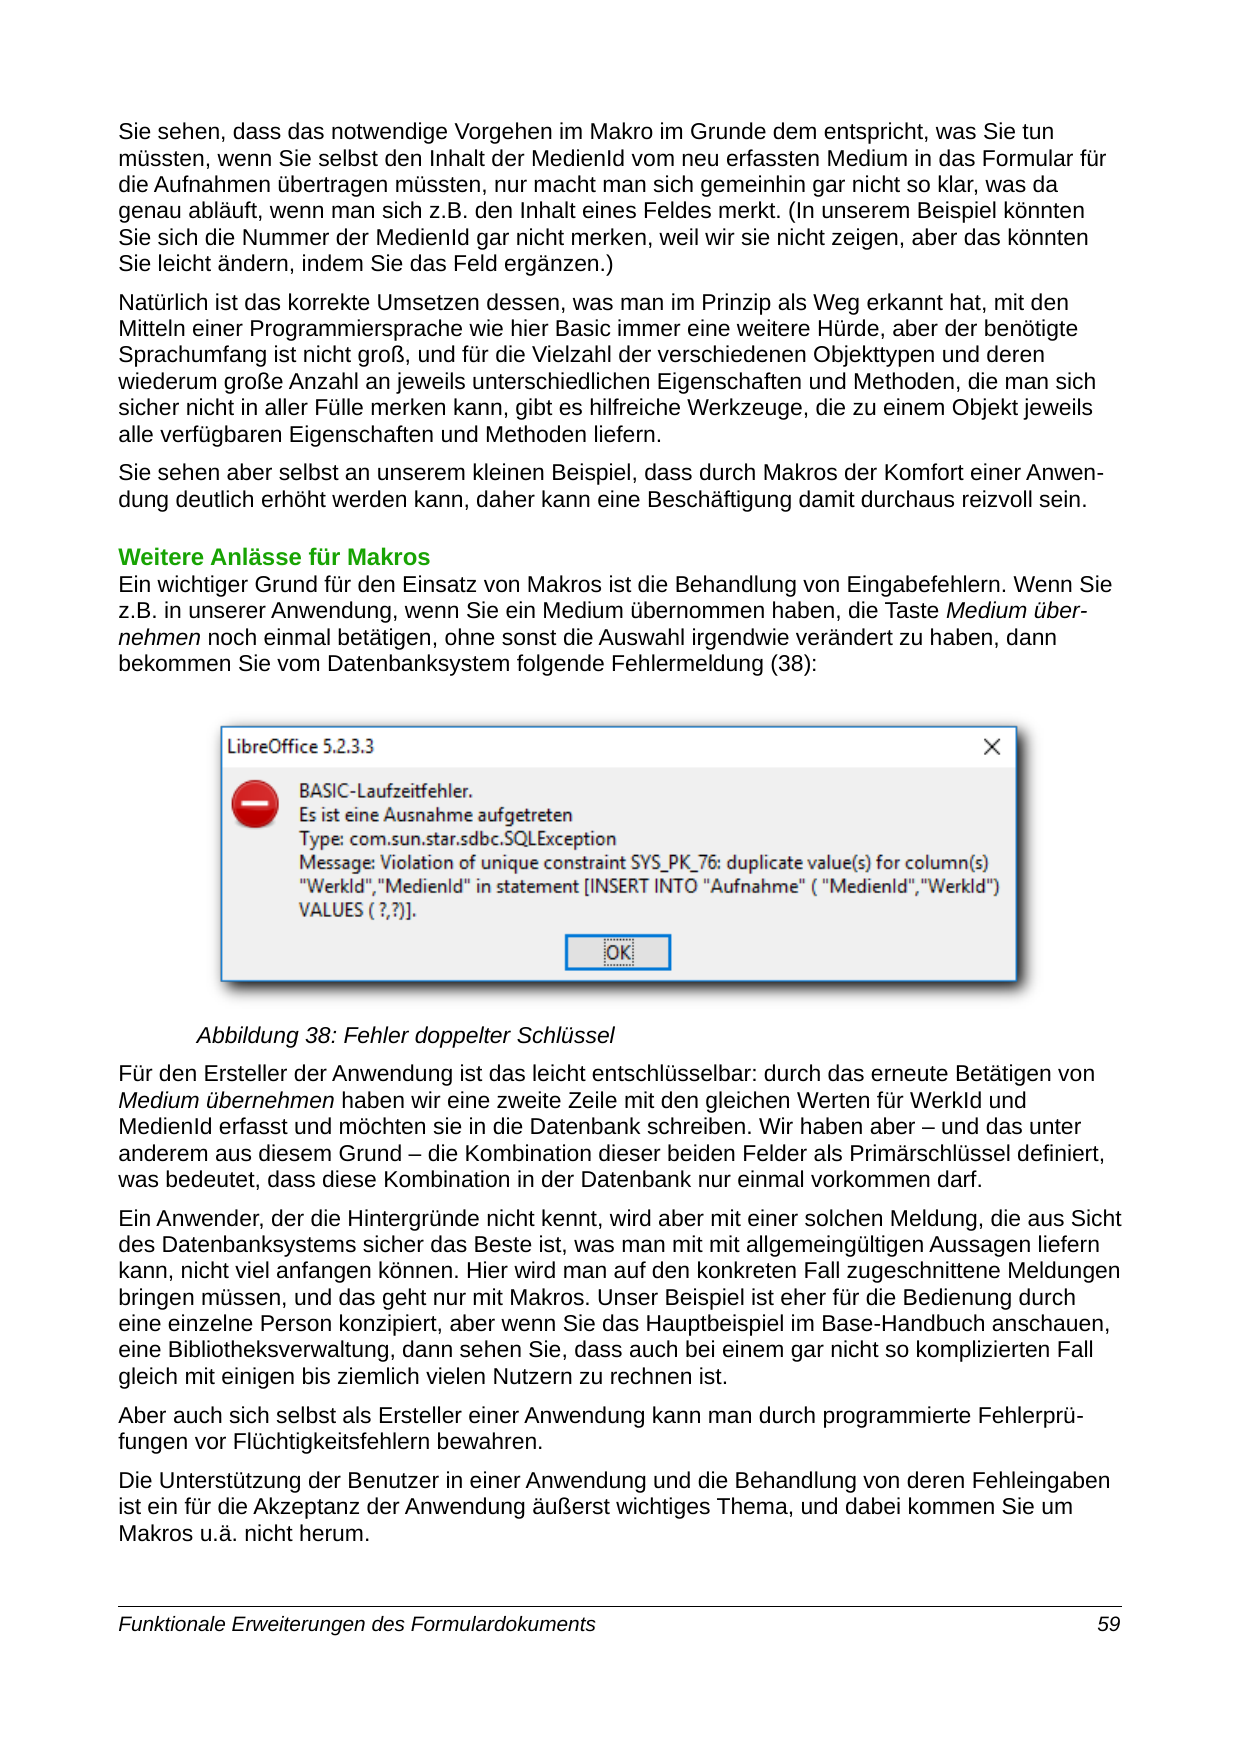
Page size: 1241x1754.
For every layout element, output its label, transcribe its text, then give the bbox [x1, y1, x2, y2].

text Ein wichtiger Grund für den Einsatz von Makros ist die Behandlung von Eingabefehlern. Wenn Sie z.B. in unserer Anwendung, wenn Sie ein Medium übernommen haben, die Taste Medium über­nehmen noch einmal betätigen, ohne sonst die Auswahl irgendwie verändert zu haben, dann bekommen Sie vom Datenbanksystem folgende Fehlermeldung (Abbildung 38): [118, 571, 1122, 676]
text Natürlich ist das korrekte Umsetzen dessen, was man im Prinzip als Weg erkannt hat, mit den Mitteln einer Programmiersprache wie hier Basic immer eine weitere Hürde, aber der benötigte Sprachumfang ist nicht groß, und für die Vielzahl der verschiedenen Objekttypen und deren wiederum große Anzahl an jeweils unterschiedlichen Eigenschaften und Methoden, die man sich sicher nicht in aller Fülle merken kann, gibt es hilfreiche Werkzeuge, die zu einem Objekt jeweils alle verfügbaren Eigenschaften und Methoden liefern. [118, 289, 1122, 447]
text Ein Anwender, der die Hintergründe nicht kennt, wird aber mit einer solchen Meldung, die aus Sicht des Datenbanksystems sicher das Beste ist, was man mit mit allgemeingültigen Aussagen liefern kann, nicht viel anfangen können. Hier wird man auf den konkreten Fall zugeschnittene Meldungen bringen müssen, und das geht nur mit Makros. Unser Beispiel ist eher für die Bedienung durch eine einzelne Person konzipiert, aber wenn Sie das Hauptbeispiel im Base-Handbuch anschauen, eine Bibliotheksverwaltung, dann sehen Sie, dass auch bei einem gar nicht so komplizierten Fall gleich mit einigen bis ziemlich vielen Nutzern zu rechnen ist. [118, 1205, 1122, 1389]
text Für den Ersteller der Anwendung ist das leicht entschlüsselbar: durch das erneute Betätigen von Medium übernehmen haben wir eine zweite Zeile mit den gleichen Werten für WerkId und MedienId erfasst und möchten sie in die Datenbank schreiben. Wir haben aber – und das unter anderem aus diesem Grund – die Kombination dieser beiden Felder als Primärschlüssel definiert, was bedeutet, dass diese Kombination in der Datenbank nur einmal vorkommen darf. [118, 1060, 1122, 1192]
text Die Unterstützung der Benutzer in einer Anwendung und die Behandlung von deren Fehleingaben ist ein für die Akzeptanz der Anwendung äußerst wichtiges Thema, und dabei kommen Sie um Makros u.ä. nicht herum. [118, 1467, 1122, 1546]
text Aber auch sich selbst als Ersteller einer Anwendung kann man durch programmierte Fehlerprü­fungen vor Flüchtigkeitsfehlern bewahren. [118, 1402, 1122, 1454]
text Sie sehen aber selbst an unserem kleinen Beispiel, dass durch Makros der Komfort einer Anwen­dung deutlich erhöht werden kann, daher kann eine Beschäftigung damit durchaus reizvoll sein. [118, 459, 1122, 512]
text Sie sehen, dass das notwendige Vorgehen im Makro im Grunde dem entspricht, was Sie tun müssten, wenn Sie selbst den Inhalt der MedienId vom neu erfassten Medium in das Formular für die Aufnahmen übertragen müssten, nur macht man sich gemeinhin gar nicht so klar, was da genau abläuft, wenn man sich z.B. den Inhalt eines Feldes merkt. (In unserem Beispiel könnten Sie sich die Nummer der MedienId gar nicht merken, weil wir sie nicht zeigen, aber das könnten Sie leicht ändern, indem Sie das Feld ergänzen.) [118, 118, 1122, 276]
picture [196, 701, 1044, 1009]
subtitle Weitere Anlässe für Makros [118, 543, 1122, 571]
text Abbildung 38: Fehler doppelter Schlüssel [197, 1022, 1044, 1048]
